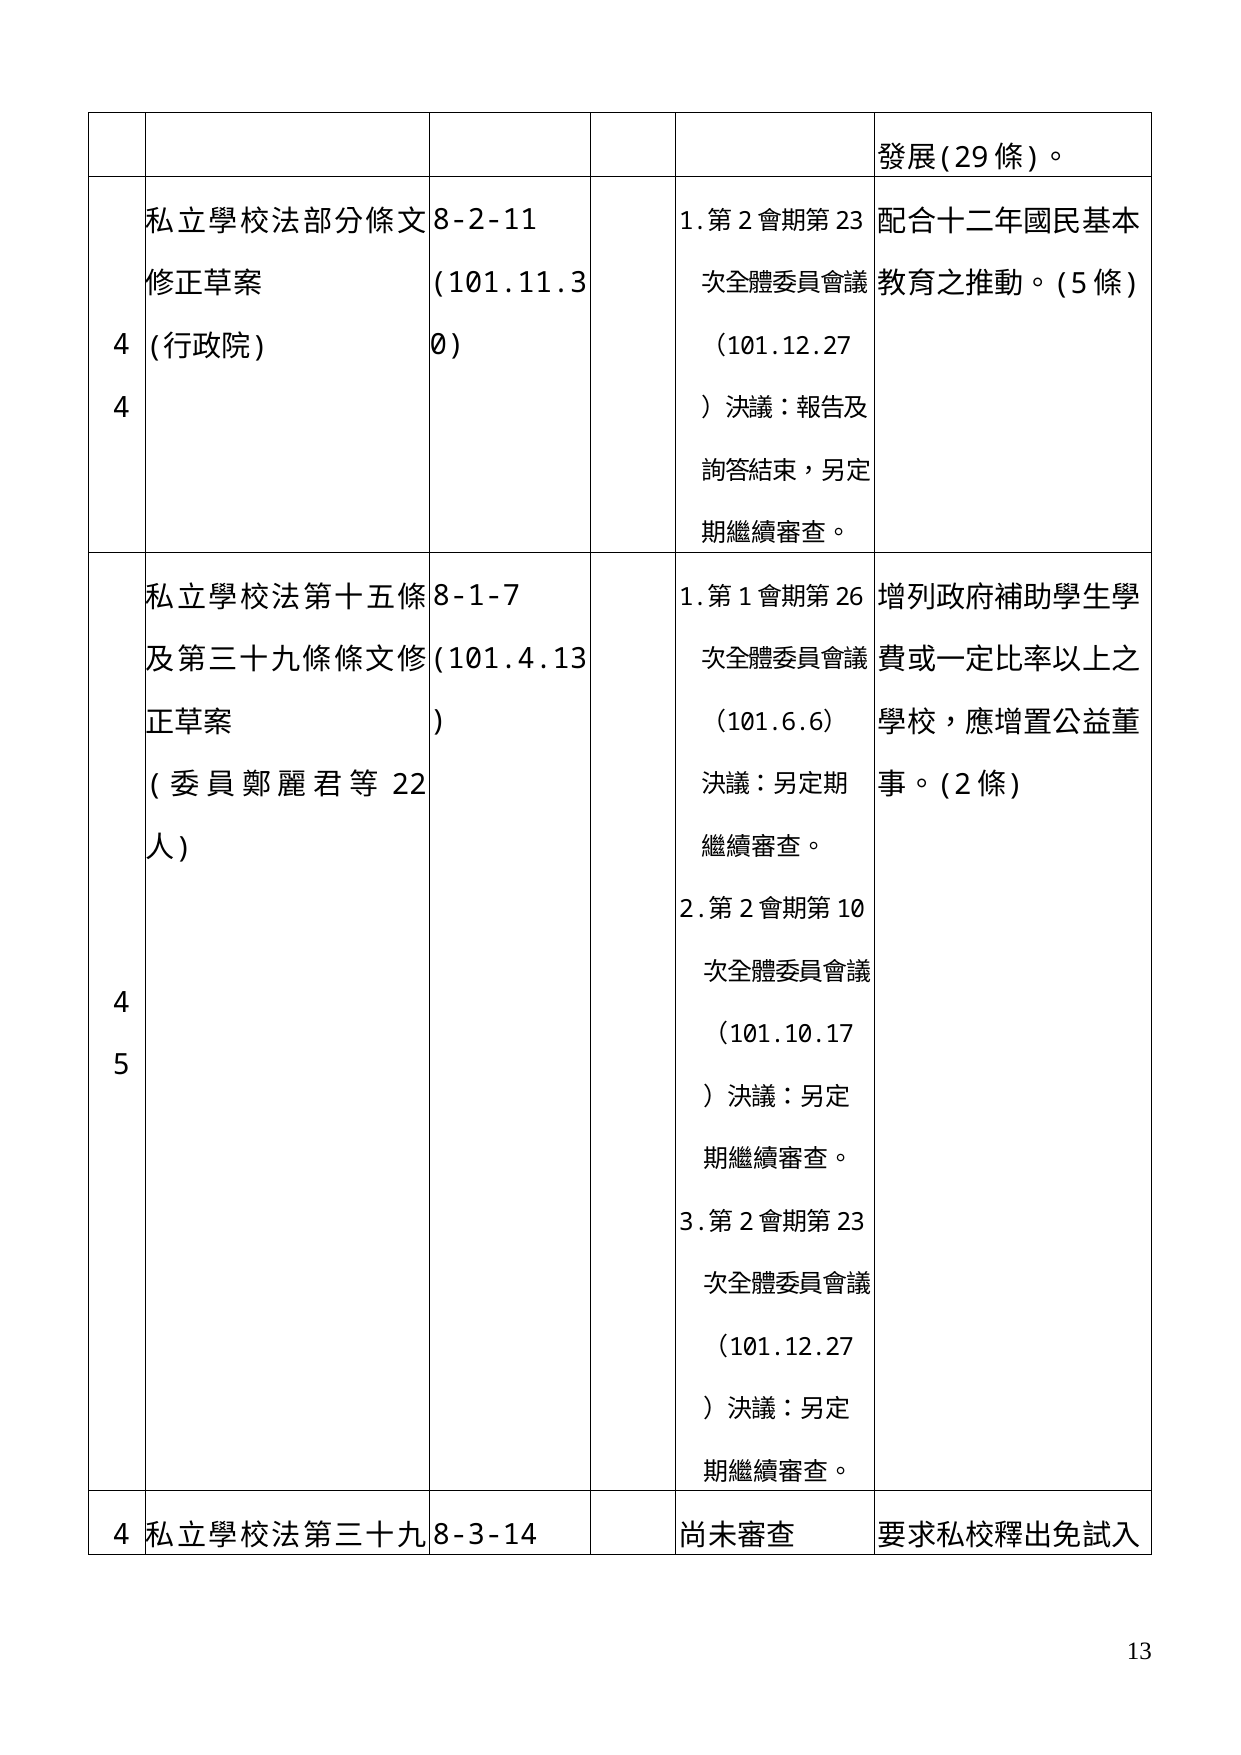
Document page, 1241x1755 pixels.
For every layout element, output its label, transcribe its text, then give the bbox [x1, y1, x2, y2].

table_cell [89, 177, 145, 552]
table_cell [89, 1491, 145, 1554]
table_cell [430, 113, 590, 176]
table_cell 1.第1會期第26次全體委員會議（101.6.6）決議：另定期繼續審查。 2.第2會期第10次全體委員會議（101.10.17）決議：另定期繼續審查。 3.第2會期第23次全體委員會議（101.12.27）決議：另定期繼續審查。 [676, 553, 874, 1490]
table_cell 發展(29條)。 [875, 113, 1151, 176]
table_cell 8-2-11 (101.11.30) [430, 177, 590, 552]
table_cell [89, 553, 145, 1490]
table_cell [676, 113, 874, 176]
table_cell [591, 177, 675, 552]
table_cell 配合十二年國民基本教育之推動。(5條) [875, 177, 1151, 552]
table_cell 私立學校法第十五條及第三十九條條文修正草案 (委員鄭麗君等22人) [146, 553, 429, 1490]
table_cell 1.第2會期第23次全體委員會議（101.12.27）決議：報告及詢答結束，另定期繼續審查。 [676, 177, 874, 552]
table_cell 私立學校法第三十九 [146, 1491, 429, 1554]
table_cell 尚未審查 [676, 1491, 874, 1554]
table_cell 8-1-7 (101.4.13) [430, 553, 590, 1490]
table_cell [89, 113, 145, 176]
table_cell [591, 553, 675, 1490]
table_cell [591, 113, 675, 176]
table_cell [146, 113, 429, 176]
table_cell 私立學校法部分條文修正草案 (行政院) [146, 177, 429, 552]
table_cell 增列政府補助學生學費或一定比率以上之學校，應增置公益董事。(2條) [875, 553, 1151, 1490]
table_cell [591, 1491, 675, 1554]
table_cell 8-3-14 [430, 1491, 590, 1554]
table_cell 要求私校釋出免試入 [875, 1491, 1151, 1554]
